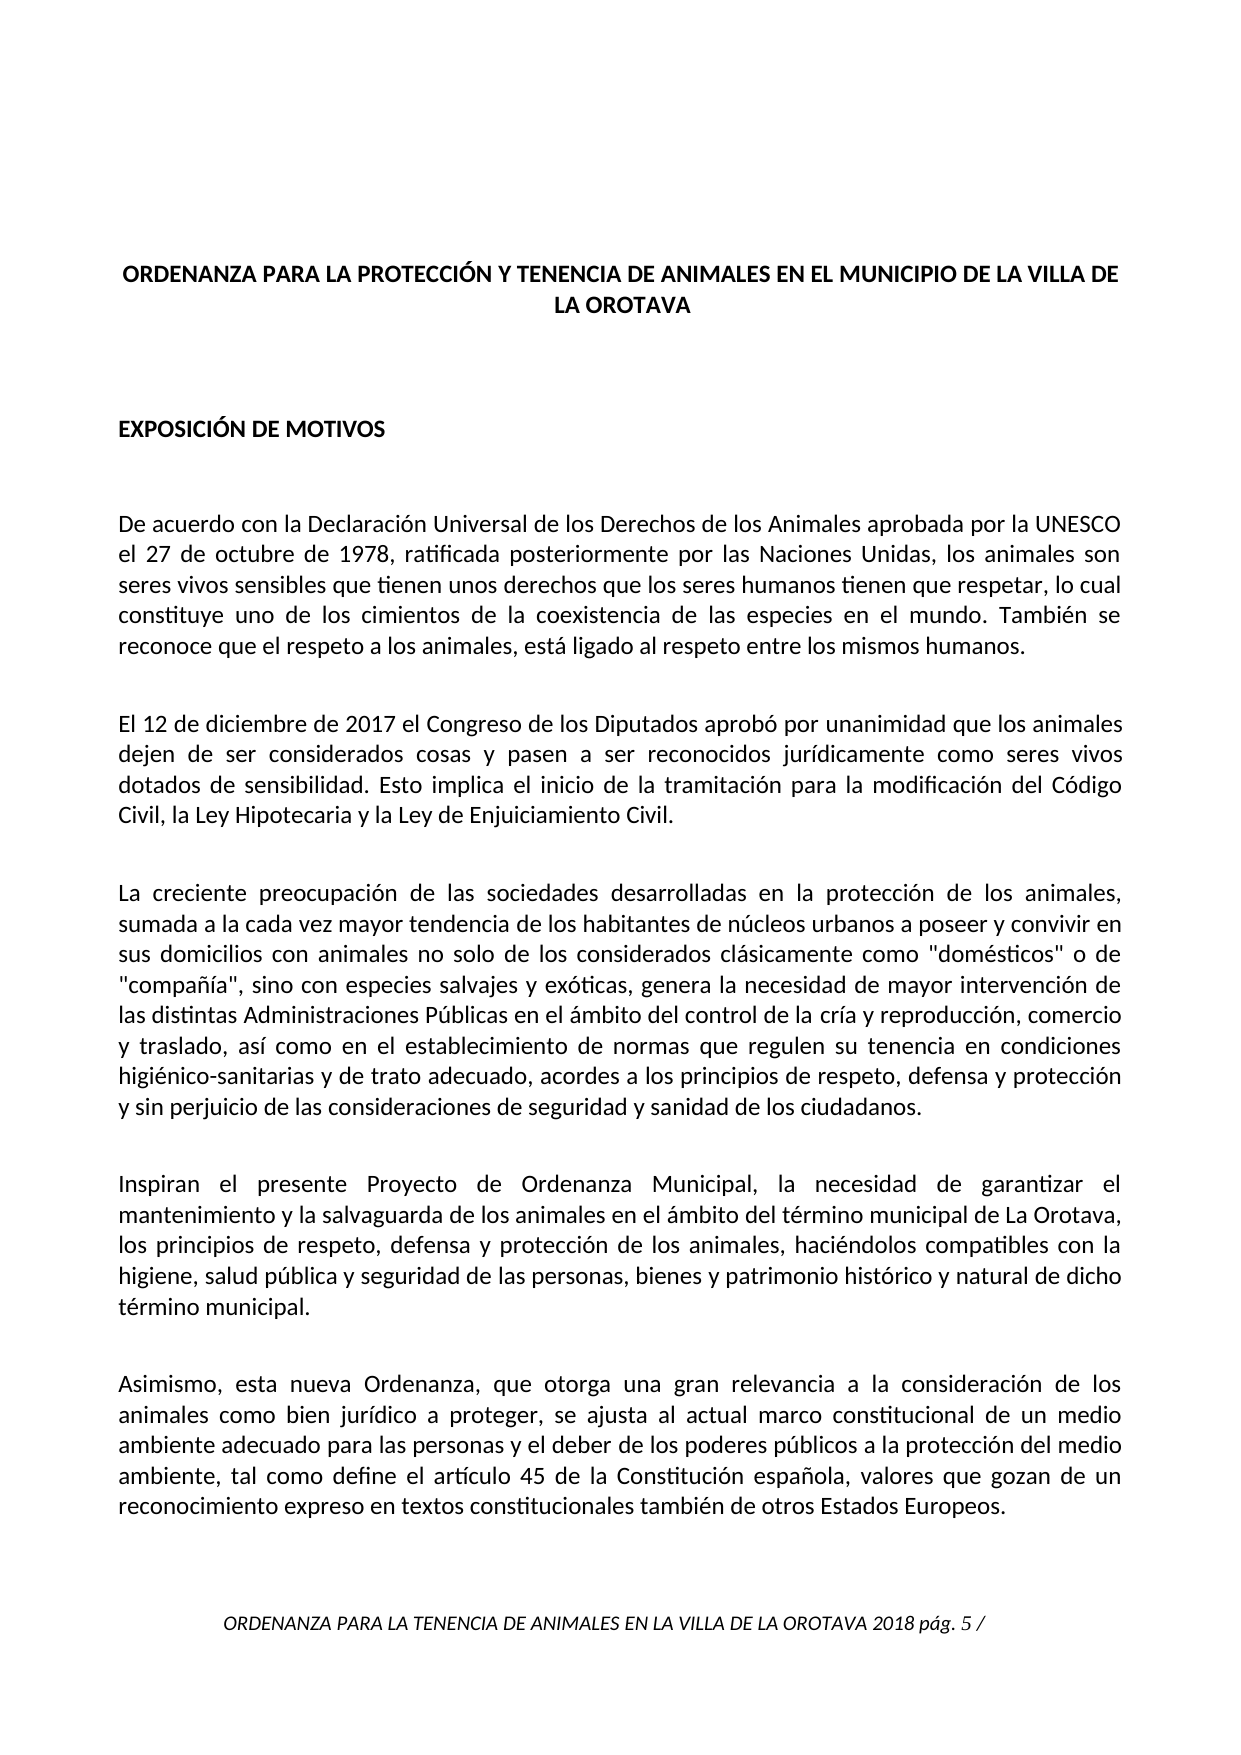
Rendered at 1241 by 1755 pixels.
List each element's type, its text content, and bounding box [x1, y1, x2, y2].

subtitle ORDENANZA PARA LA PROTECCIÓN Y TENENCIA DE ANIMALES EN EL MUNICIPIO DE LA VILLA DE LA OROTAVA [122, 258, 1122, 319]
text Inspiran el presente Proyecto de Ordenanza Municipal, la necesidad de garantizar el mantenimiento y la salvaguarda de los animales en el ámbito del término municipal de La Orotava, los principios de respeto, defensa y protección de los animales, haciéndolos compatibles con la higiene, salud pública y seguridad de las personas, bienes y patrimonio histórico y natural de dicho término municipal. [118, 1169, 1123, 1321]
text De acuerdo con la Declaración Universal de los Derechos de los Animales aprobada por la UNESCO el 27 de octubre de 1978, ratificada posteriormente por las Naciones Unidas, los animales son seres vivos sensibles que tienen unos derechos que los seres humanos tienen que respetar, lo cual constituye uno de los cimientos de la coexistencia de las especies en el mundo. También se reconoce que el respeto a los animales, está ligado al respeto entre los mismos humanos. [118, 508, 1122, 661]
text El 12 de diciembre de 2017 el Congreso de los Diputados aprobó por unanimidad que los animales dejen de ser considerados cosas y pasen a ser reconocidos jurídicamente como seres vivos dotados de sensibilidad. Esto implica el inicio de la tramitación para la modificación del Código Civil, la Ley Hipotecaria y la Ley de Enjuiciamiento Civil. [118, 708, 1123, 830]
text Asimismo, esta nueva Ordenanza, que otorga una gran relevancia a la consideración de los animales como bien jurídico a proteger, se ajusta al actual marco constitucional de un medio ambiente adecuado para las personas y el deber de los poderes públicos a la protección del medio ambiente, tal como define el artículo 45 de la Constitución española, valores que gozan de un reconocimiento expreso en textos constitucionales también de otros Estados Europeos. [118, 1368, 1123, 1521]
text EXPOSICIÓN DE MOTIVOS [118, 414, 1149, 444]
text La creciente preocupación de las sociedades desarrolladas en la protección de los animales, sumada a la cada vez mayor tendencia de los habitantes de núcleos urbanos a poseer y convivir en sus domicilios con animales no solo de los considerados clásicamente como "domésticos" o de "compañía", sino con especies salvajes y exóticas, genera la necesidad de mayor intervención de las distintas Administraciones Públicas en el ámbito del control de la cría y reproducción, comercio y traslado, así como en el establecimiento de normas que regulen su tenencia en condiciones higiénico-sanitarias y de trato adecuado, acordes a los principios de respeto, defensa y protección y sin perjuicio de las consideraciones de seguridad y sanidad de los ciudadanos. [118, 877, 1123, 1121]
